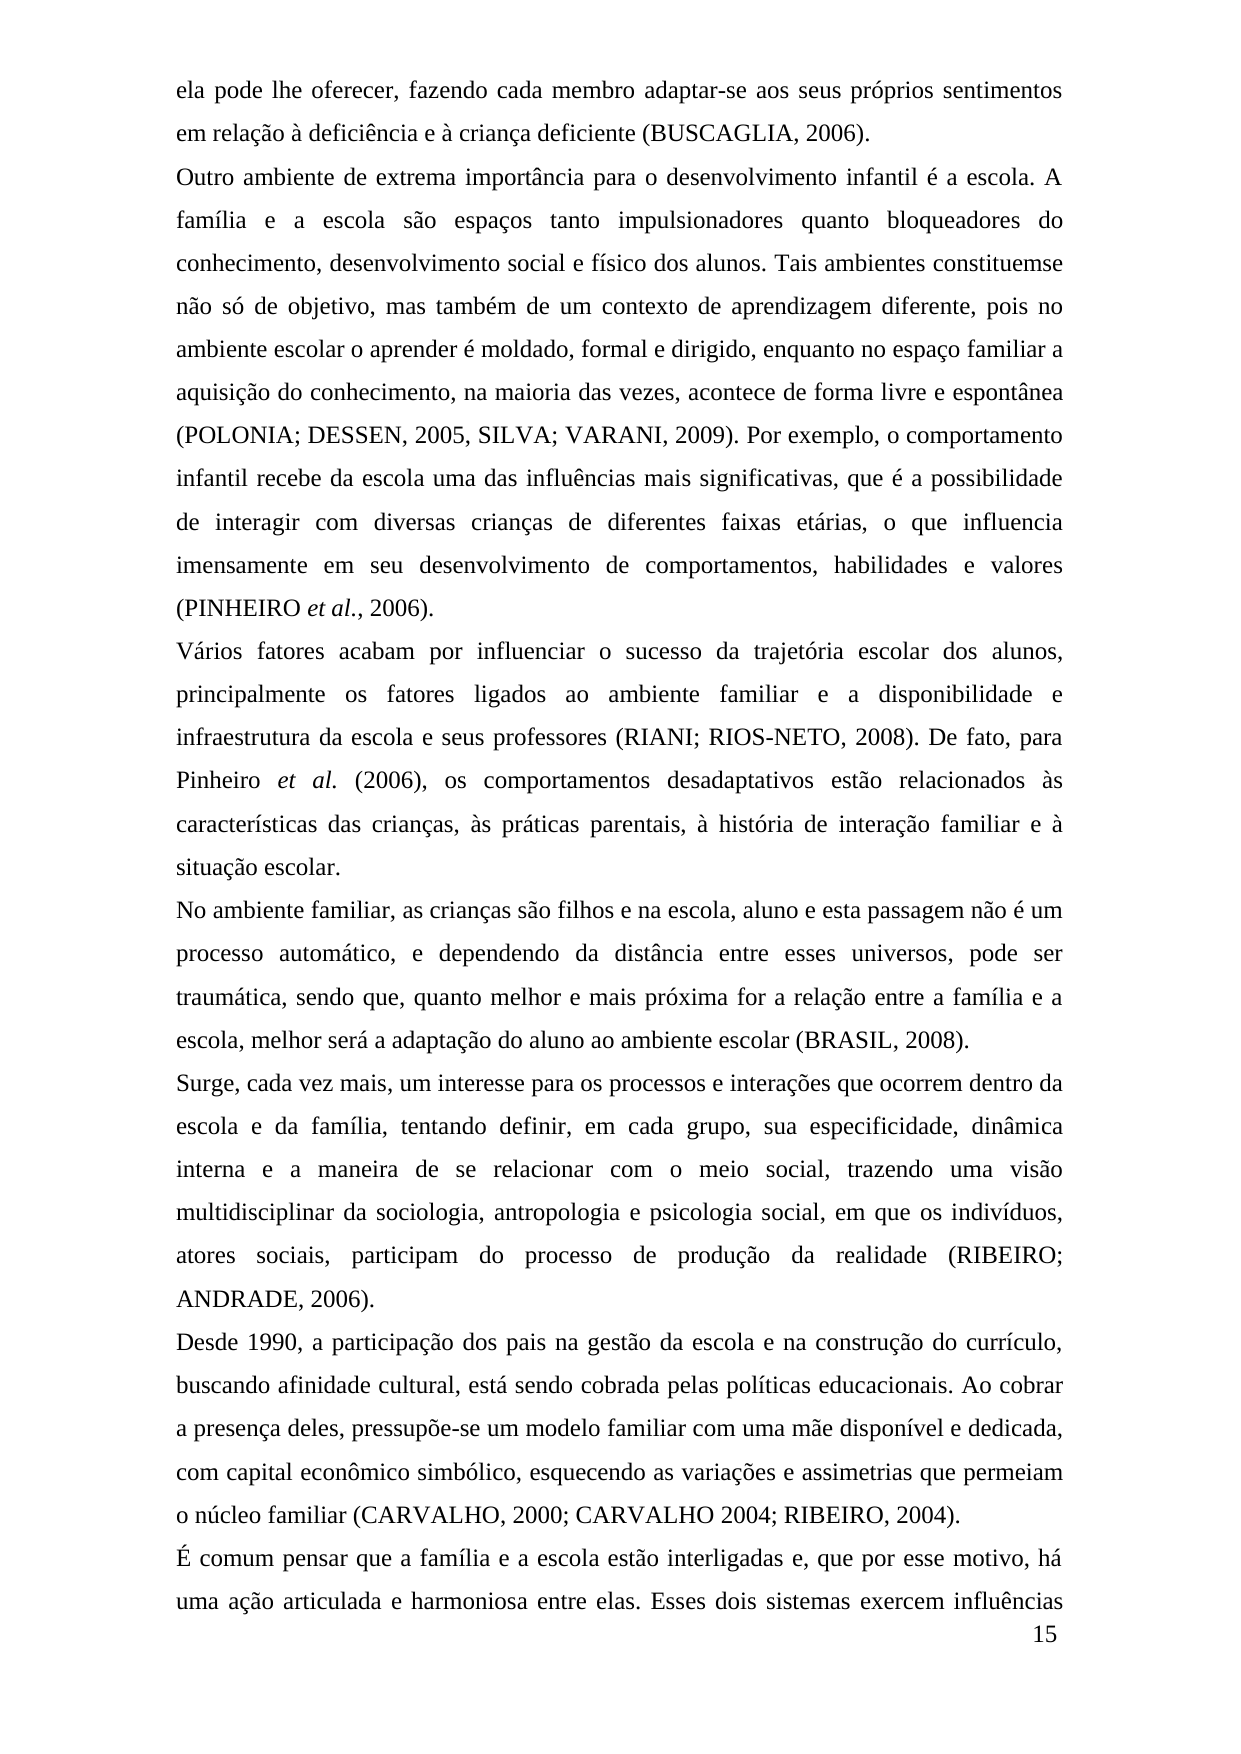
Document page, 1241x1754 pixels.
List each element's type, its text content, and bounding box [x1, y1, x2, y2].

text É comum pensar que a família e a escola estão interligadas e, que por esse motivo, há uma ação articulada e harmoniosa entre elas. Esses dois sistemas exercem influências [176, 1543, 1064, 1615]
text ela pode lhe oferecer, fazendo cada membro adaptar-se aos seus próprios sentimentos em relação à deficiência e à criança deficiente (BUSCAGLIA, 2006). [176, 75, 1064, 147]
text Outro ambiente de extrema importância para o desenvolvimento infantil é a escola. A família e a escola são espaços tanto impulsionadores quanto bloqueadores do conhecimento, desenvolvimento social e físico dos alunos. Tais ambientes constituemse não só de objetivo, mas também de um contexto de aprendizagem diferente, pois no ambiente escolar o aprender é moldado, formal e dirigido, enquanto no espaço familiar a aquisição do conhecimento, na maioria das vezes, acontece de forma livre e espontânea (POLONIA; DESSEN, 2005, SILVA; VARANI, 2009). Por exemplo, o comportamento infantil recebe da escola uma das influências mais significativas, que é a possibilidade de interagir com diversas crianças de diferentes faixas etárias, o que influencia imensamente em seu desenvolvimento de comportamentos, habilidades e valores (PINHEIRO et al., 2006). [176, 162, 1064, 622]
text Vários fatores acabam por influenciar o sucesso da trajetória escolar dos alunos, principalmente os fatores ligados ao ambiente familiar e a disponibilidade e infraestrutura da escola e seus professores (RIANI; RIOS-NETO, 2008). De fato, para Pinheiro et al. (2006), os comportamentos desadaptativos estão relacionados às características das crianças, às práticas parentais, à história de interação familiar e à situação escolar. [176, 636, 1064, 881]
text Desde 1990, a participação dos pais na gestão da escola e na construção do currículo, buscando afinidade cultural, está sendo cobrada pelas políticas educacionais. Ao cobrar a presença deles, pressupõe-se um modelo familiar com uma mãe disponível e dedicada, com capital econômico simbólico, esquecendo as variações e assimetrias que permeiam o núcleo familiar (CARVALHO, 2000; CARVALHO 2004; RIBEIRO, 2004). [176, 1327, 1064, 1528]
text No ambiente familiar, as crianças são filhos e na escola, aluno e esta passagem não é um processo automático, e dependendo da distância entre esses universos, pode ser traumática, sendo que, quanto melhor e mais próxima for a relação entre a família e a escola, melhor será a adaptação do aluno ao ambiente escolar (BRASIL, 2008). [176, 895, 1064, 1053]
text Surge, cada vez mais, um interesse para os processos e interações que ocorrem dentro da escola e da família, tentando definir, em cada grupo, sua especificidade, dinâmica interna e a maneira de se relacionar com o meio social, trazendo uma visão multidisciplinar da sociologia, antropologia e psicologia social, em que os indivíduos, atores sociais, participam do processo de produção da realidade (RIBEIRO; ANDRADE, 2006). [176, 1068, 1064, 1312]
